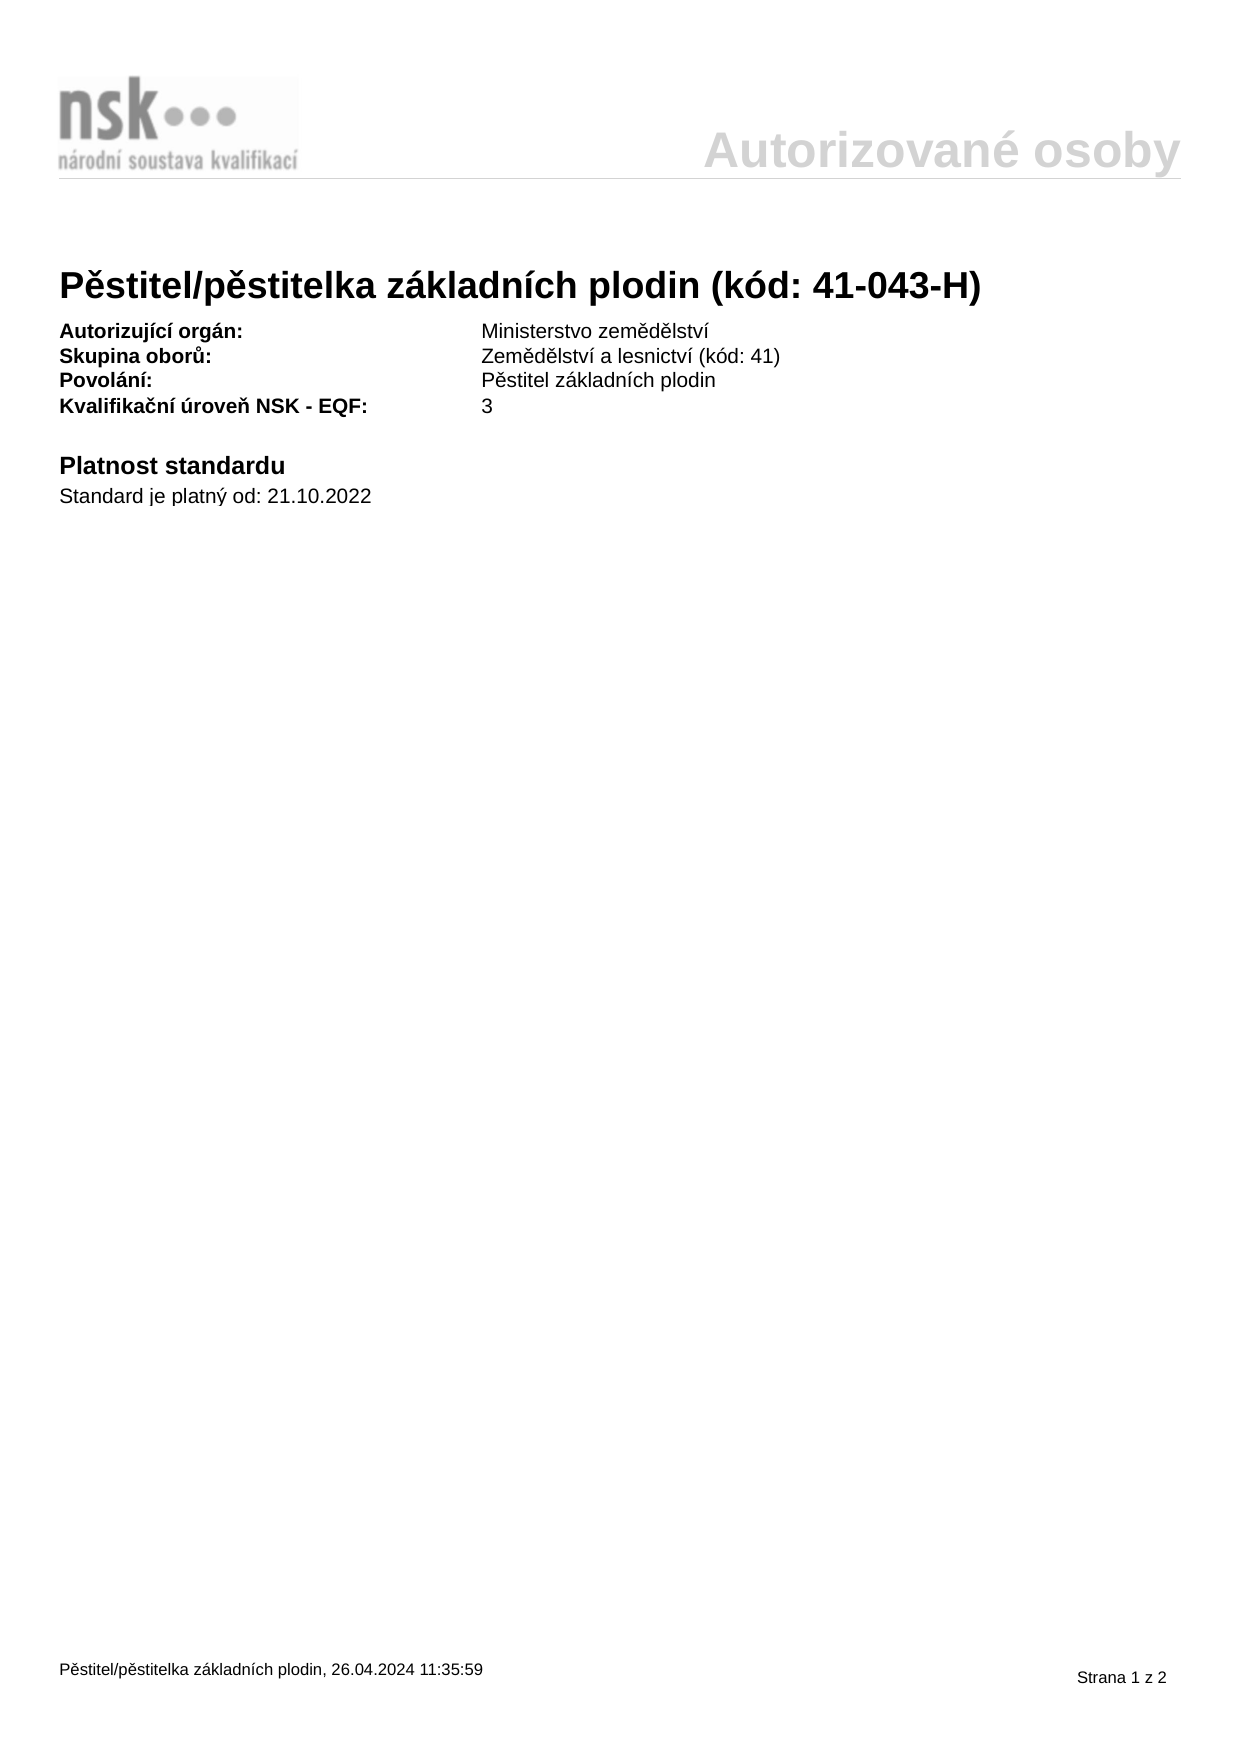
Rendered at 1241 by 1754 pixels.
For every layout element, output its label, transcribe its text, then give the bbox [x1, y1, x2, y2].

table_cell [59, 806, 119, 1106]
table_cell [886, 1106, 1167, 1383]
table_cell [1167, 418, 1181, 447]
table_cell [1167, 1106, 1181, 1383]
table_cell [860, 506, 886, 806]
table_cell Pěstitel/pěstitelka základních plodin (kód: 41-043-H) [59, 224, 1181, 307]
table_cell [886, 418, 1167, 447]
table_cell [59, 506, 119, 806]
table_cell Platnost standardu [59, 448, 1181, 483]
table_cell [481, 172, 617, 178]
table_cell [618, 806, 626, 1106]
table_cell [119, 506, 481, 806]
table_cell [886, 196, 1167, 224]
table_cell [626, 1106, 860, 1383]
table_cell [626, 418, 860, 447]
table_cell [119, 172, 481, 178]
table_cell [59, 418, 119, 447]
table_cell Autorizující orgán: [59, 319, 481, 343]
table_cell [618, 506, 626, 806]
table_header Autorizované osoby [626, 59, 1181, 178]
table_cell Ministerstvo zemědělství [481, 319, 1181, 344]
table_cell [618, 418, 626, 447]
table_cell Kvalifikační úroveň NSK - EQF: [59, 394, 481, 417]
table_cell [481, 307, 617, 319]
table_cell [481, 418, 617, 447]
table_cell [119, 806, 481, 1106]
table_cell [481, 506, 617, 806]
table_cell [618, 196, 626, 224]
table_cell Pěstitel základních plodin [481, 368, 1181, 393]
table_cell Pěstitel/pěstitelka základních plodin, 26.04.2024 11:35:59 [59, 1660, 860, 1696]
table_cell [626, 307, 860, 319]
table_cell [886, 1384, 1167, 1659]
table_cell [1167, 506, 1181, 806]
table_header [619, 59, 626, 172]
table_cell Povolání: [59, 368, 481, 392]
table_cell [1167, 307, 1181, 319]
table_cell [626, 196, 860, 224]
table_cell [626, 506, 860, 806]
table_cell [59, 172, 119, 178]
table_cell Strana 1 z 2 [860, 1660, 1167, 1696]
table_cell [59, 1106, 119, 1383]
table_cell [59, 307, 119, 319]
table_cell [886, 307, 1167, 319]
table_cell Skupina oborů: [59, 344, 481, 368]
table_cell [860, 1106, 886, 1383]
picture [57, 59, 619, 172]
table_cell [618, 172, 626, 178]
table_cell [860, 418, 886, 447]
table_cell [119, 418, 481, 447]
table_cell [59, 1384, 119, 1659]
table_cell [1167, 196, 1181, 224]
table_cell [1167, 1660, 1181, 1696]
table_cell [481, 1384, 617, 1659]
table_cell 3 [481, 394, 1181, 417]
table_cell [481, 196, 617, 224]
table_cell [59, 179, 1181, 196]
table_cell [626, 806, 860, 1106]
table_cell [481, 806, 617, 1106]
table_cell [119, 196, 481, 224]
table_cell [1167, 1384, 1181, 1659]
table_cell [626, 1384, 860, 1659]
table_cell [860, 307, 886, 319]
table_cell [886, 506, 1167, 806]
table_cell [119, 307, 481, 319]
table_cell [618, 1384, 626, 1659]
table_cell [119, 1384, 481, 1659]
table_cell [860, 1384, 886, 1659]
table_cell [481, 1106, 617, 1383]
table_cell [618, 1106, 626, 1383]
table_cell [860, 806, 886, 1106]
table_cell Standard je platný od: 21.10.2022 [59, 484, 1181, 506]
table_cell [1167, 806, 1181, 1106]
table_cell [886, 806, 1167, 1106]
table_cell [119, 1106, 481, 1383]
table_cell [618, 307, 626, 319]
table_cell Zemědělství a lesnictví (kód: 41) [481, 344, 1181, 368]
table_cell [59, 196, 119, 224]
table_cell [860, 196, 886, 224]
